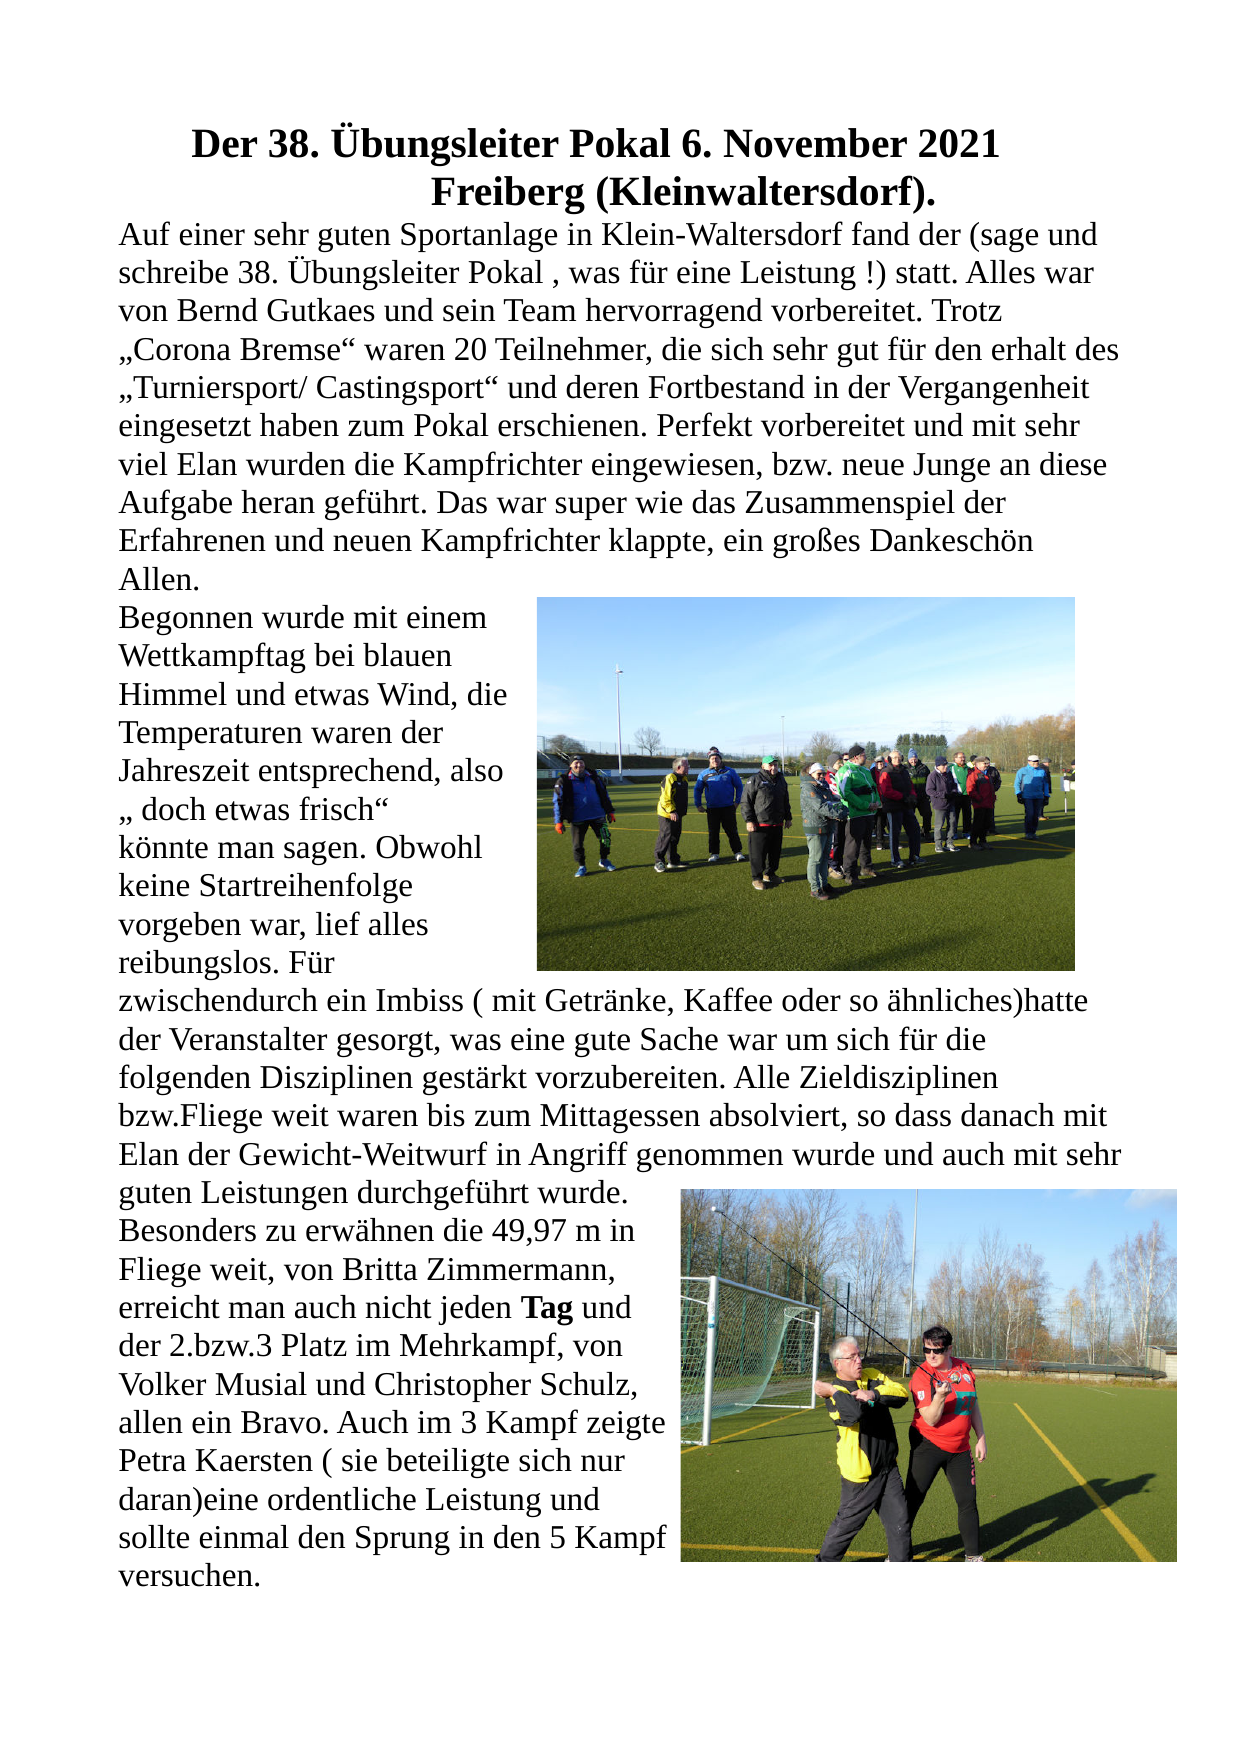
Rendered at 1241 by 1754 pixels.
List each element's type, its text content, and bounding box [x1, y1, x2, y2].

text [1075, 597, 1122, 827]
text Freiberg (Kleinwaltersdorf). [118, 166, 1122, 214]
text Begonnen wurde mit einem Wettkampftag bei blauen Himmel und etwas Wind, die Temperaturen waren der Jahreszeit entsprechend, also „ doch etwas frisch“ [118, 597, 536, 827]
picture [536, 597, 1075, 971]
text Auf einer sehr guten Sportanlage in Klein-Waltersdorf fand der (sage und schreibe 38. Übungsleiter Pokal , was für eine Leistung !) statt. Alles war von Bernd Gutkaes und sein Team hervorragend vorbereitet. Trotz „Corona Bremse“ waren 20 Teilnehmer, die sich sehr gut für den erhalt des „Turniersport/ Castingsport“ und deren Fortbestand in der Vergangenheit eingesetzt haben zum Pokal erschienen. Perfekt vorbereitet und mit sehr viel Elan wurden die Kampfrichter eingewiesen, bzw. neue Junge an diese Aufgabe heran geführt. Das war super wie das Zusammenspiel der Erfahrenen und neuen Kampfrichter klappte, ein großes Dankeschön Allen. [118, 214, 1122, 597]
picture [680, 1189, 1177, 1562]
text könnte man sagen. Obwohl keine Startreihenfolge vorgeben war, lief alles reibungslos. Für zwischendurch ein Imbiss ( mit Getränke, Kaffee oder so ähnliches)hatte der Veranstalter gesorgt, was eine gute Sache war um sich für die folgenden Disziplinen gestärkt vorzubereiten. Alle Zieldisziplinen bzw.Fliege weit waren bis zum Mittagessen absolviert, so dass danach mit Elan der Gewicht-Weitwurf in Angriff genommen wurde und auch mit sehr guten Leistungen durchgeführt wurde. Besonders zu erwähnen die 49,97 m in Fliege weit, von Britta Zimmermann, erreicht man auch nicht jeden Tag und der 2.bzw.3 Platz im Mehrkampf, von Volker Musial und Christopher Schulz, allen ein Bravo. Auch im 3 Kampf zeigte Petra Kaersten ( sie beteiligte sich nur daran)eine ordentliche Leistung und sollte einmal den Sprung in den 5 Kampf versuchen. [118, 827, 1122, 1594]
text Der 38. Übungsleiter Pokal 6. November 2021 [118, 118, 1122, 166]
